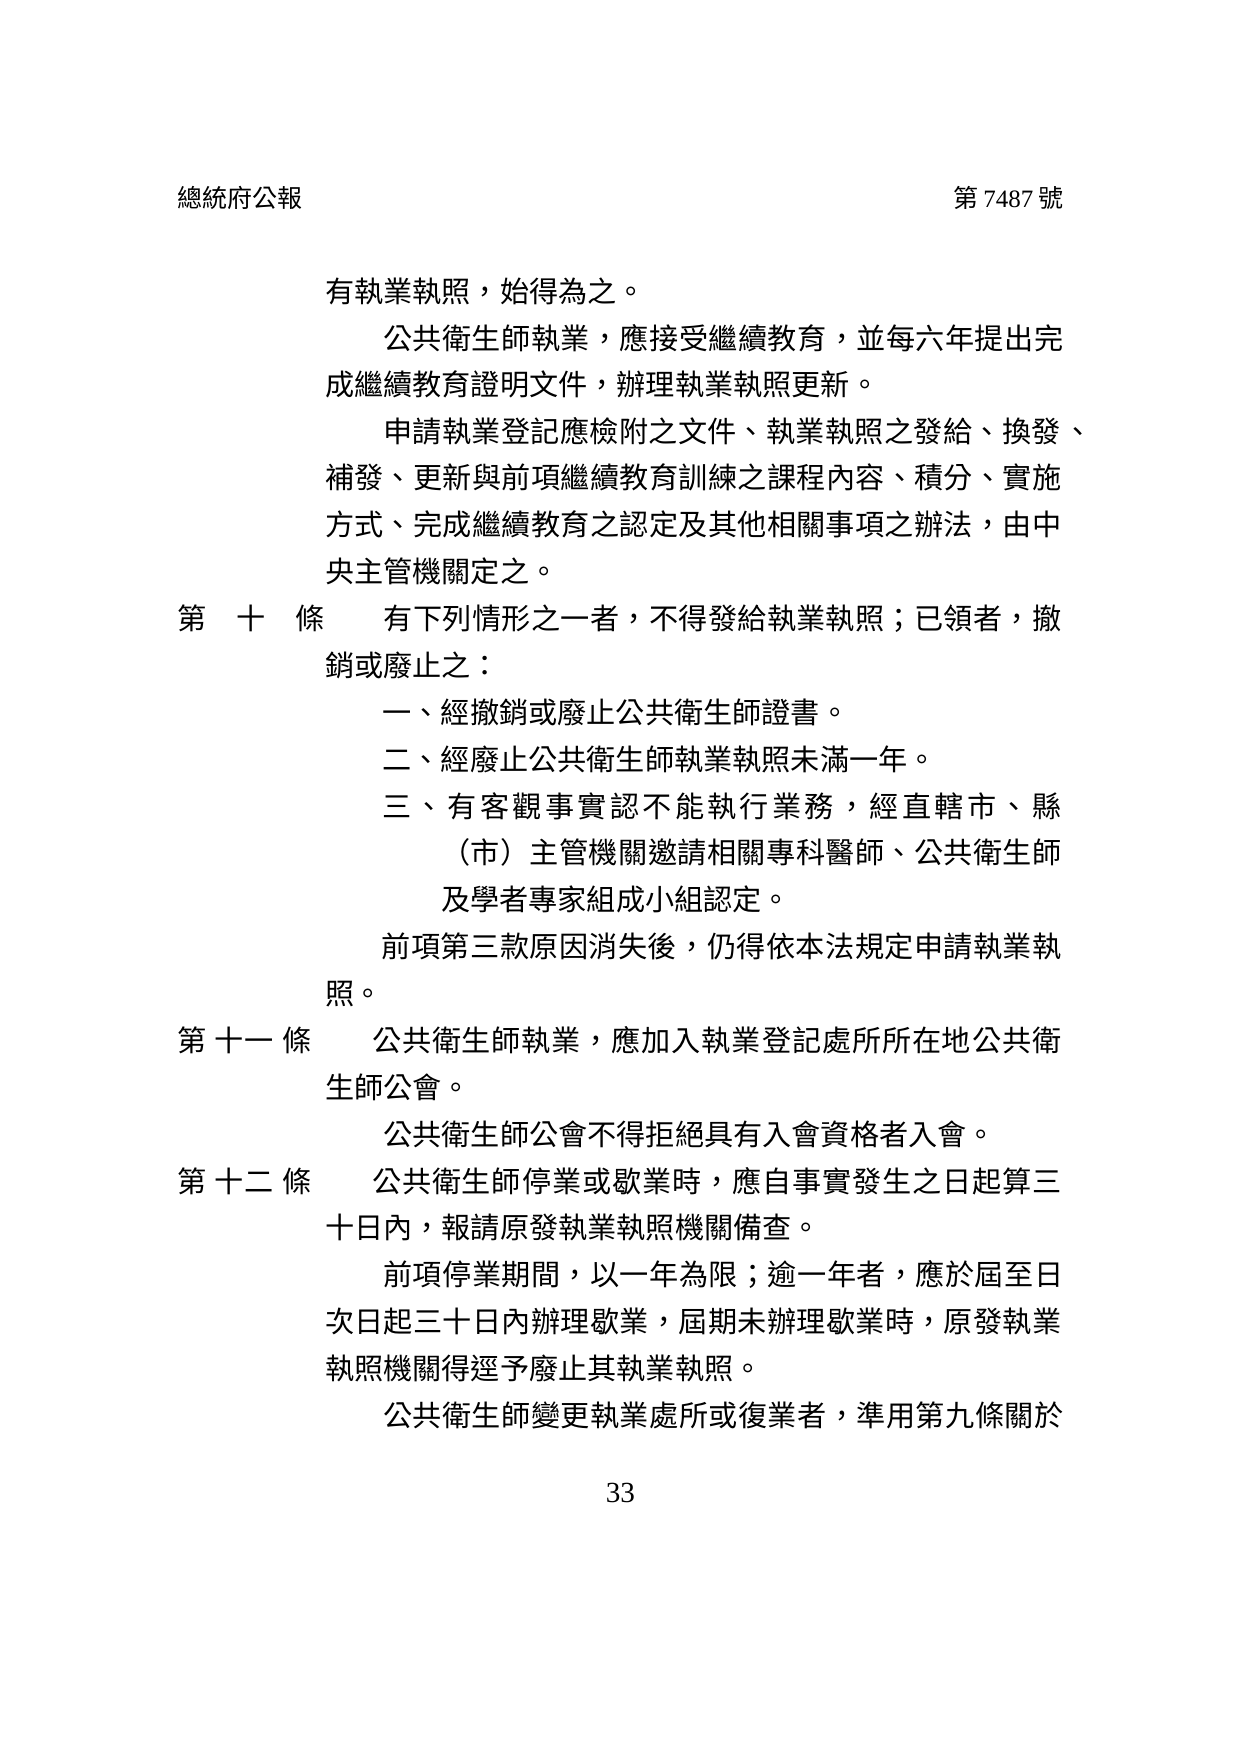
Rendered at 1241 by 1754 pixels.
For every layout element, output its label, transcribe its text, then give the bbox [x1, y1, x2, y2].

text 申請執業登記應檢附之文件、執業執照之發給、換發、補發、更新與前項繼續教育訓練之課程內容、積分、實施方式、完成繼續教育之認定及其他相關事項之辦法，由中央主管機關定之。 [325, 404, 1063, 592]
text 公共衛生師公會不得拒絕具有入會資格者入會。 [325, 1108, 1063, 1154]
text 二、經廢止公共衛生師執業執照未滿一年。 [382, 733, 1063, 779]
text 一、經撤銷或廢止公共衛生師證書。 [382, 686, 1063, 733]
text 第 十 條 有下列情形之一者，不得發給執業執照；已領者，撤銷或廢止之： [177, 592, 1063, 686]
text 有執業執照，始得為之。 [177, 266, 1063, 312]
text 公共衛生師執業，應接受繼續教育，並每六年提出完成繼續教育證明文件，辦理執業執照更新。 [325, 312, 1063, 404]
text 前項停業期間，以一年為限；逾一年者，應於屆至日次日起三十日內辦理歇業，屆期未辦理歇業時，原發執業執照機關得逕予廢止其執業執照。 [325, 1248, 1063, 1389]
text 三、有客觀事實認不能執行業務，經直轄市、縣（市）主管機關邀請相關專科醫師、公共衛生師及學者專家組成小組認定。 [382, 779, 1063, 920]
text 第 十一 條 公共衛生師執業，應加入執業登記處所所在地公共衛生師公會。 [177, 1014, 1063, 1108]
text 前項第三款原因消失後，仍得依本法規定申請執業執照。 [325, 920, 1063, 1014]
text 第 十二 條 公共衛生師停業或歇業時，應自事實發生之日起算三十日內，報請原發執業執照機關備查。 [177, 1154, 1063, 1248]
text 公共衛生師變更執業處所或復業者，準用第九條關於 [325, 1389, 1063, 1436]
